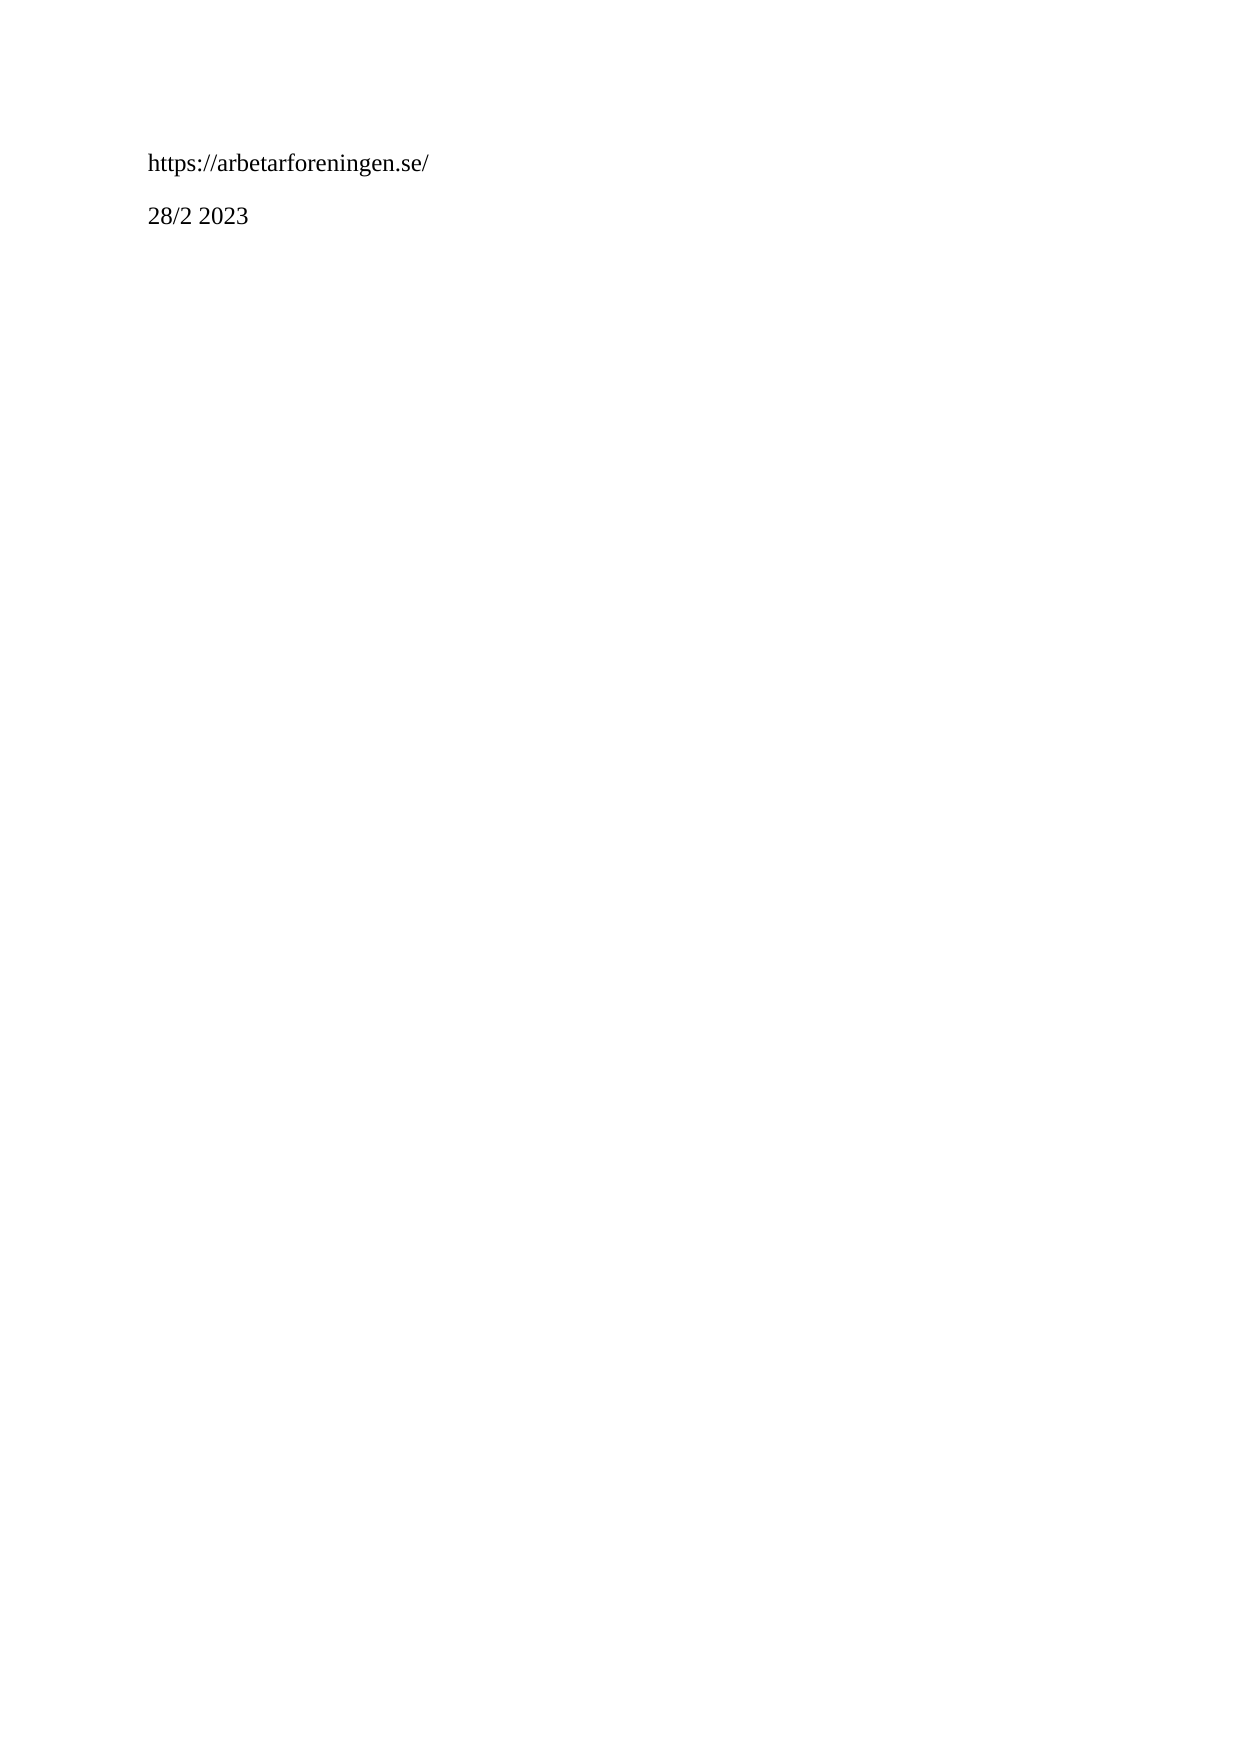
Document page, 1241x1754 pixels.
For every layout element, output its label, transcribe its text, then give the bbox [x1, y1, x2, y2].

text https://arbetarforeningen.se/ [148, 148, 1093, 176]
text 28/2 2023 [148, 201, 1093, 230]
